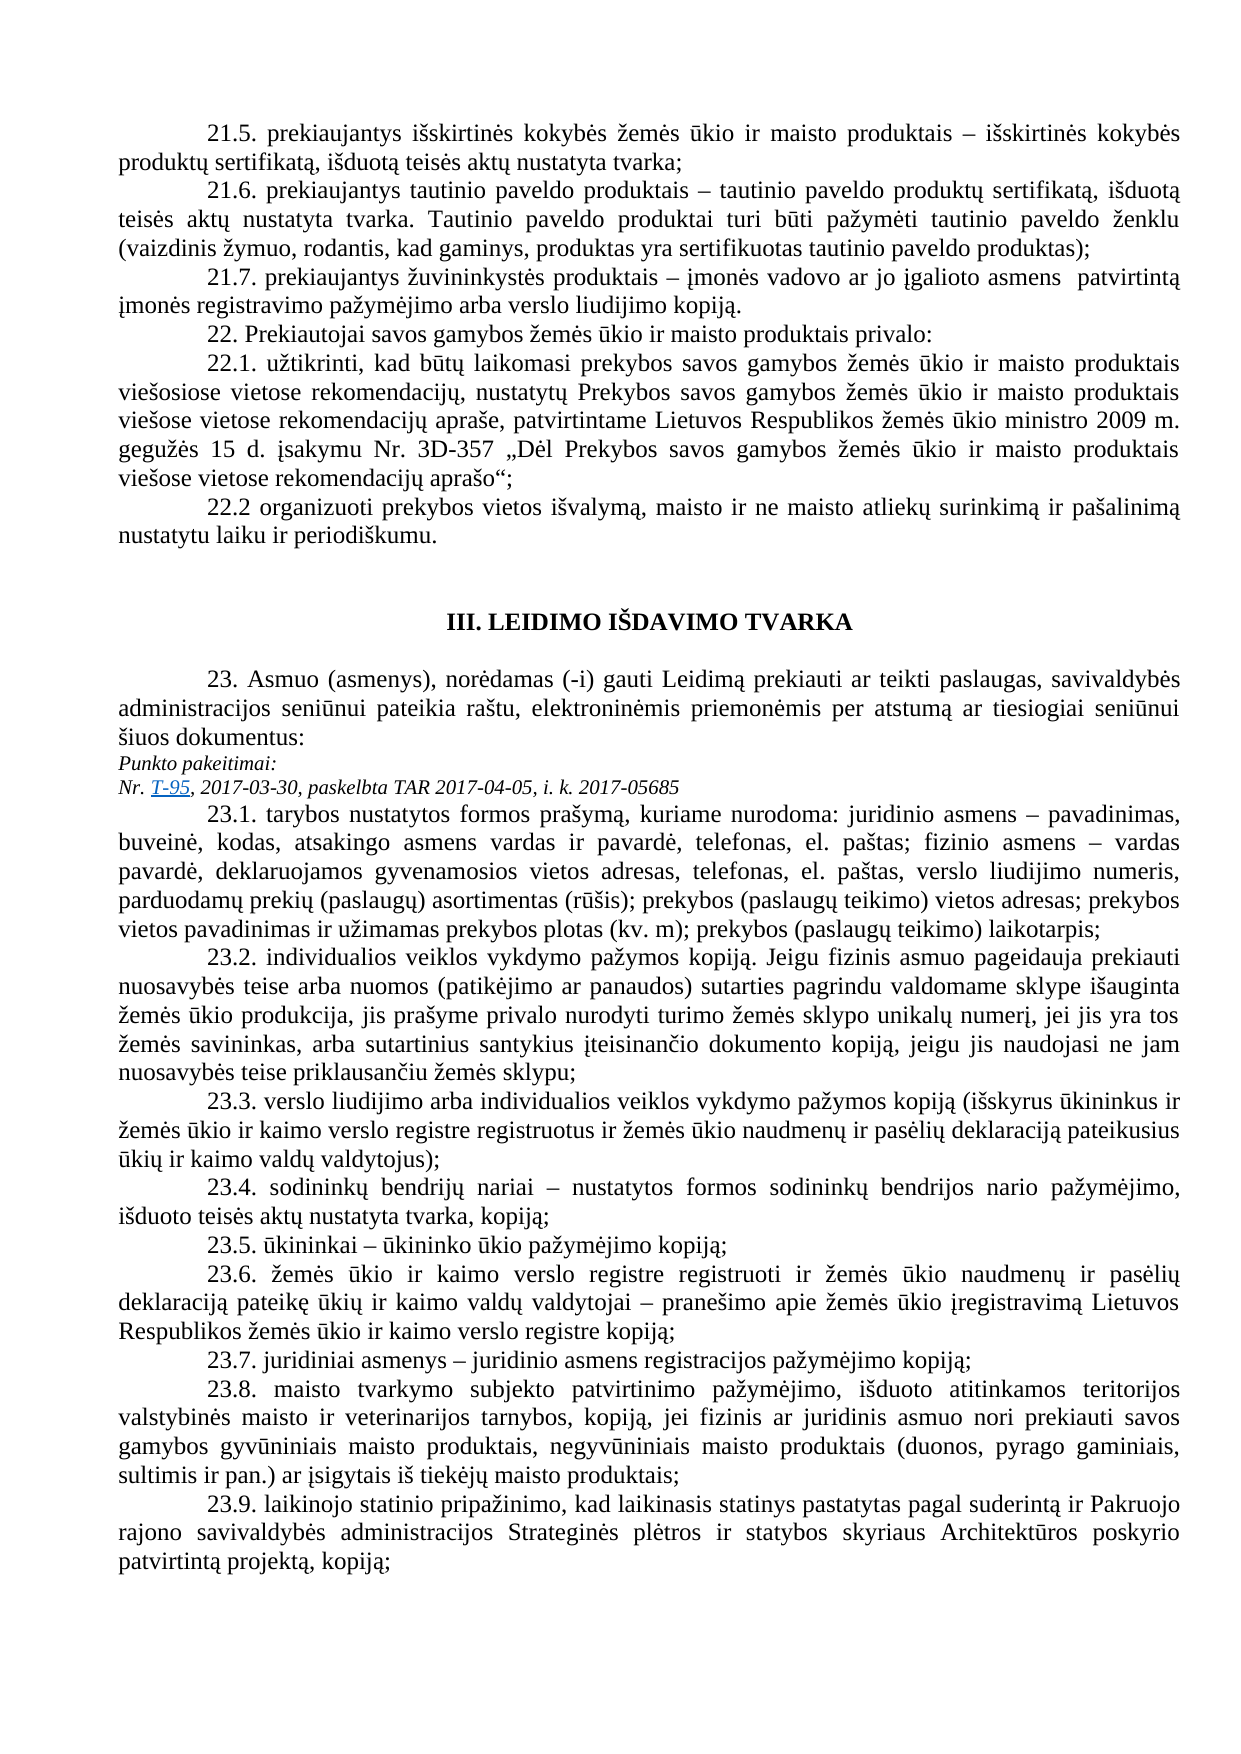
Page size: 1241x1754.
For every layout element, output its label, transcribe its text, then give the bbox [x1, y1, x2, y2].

text 21.7. prekiaujantys žuvininkystės produktais – įmonės vadovo ar jo įgalioto asmens patvirtintą įmonės registravimo pažymėjimo arba verslo liudijimo kopiją. [118, 262, 1181, 319]
text 23.8. maisto tvarkymo subjekto patvirtinimo pažymėjimo, išduoto atitinkamos teritorijos valstybinės maisto ir veterinarijos tarnybos, kopiją, jei fizinis ar juridinis asmuo nori prekiauti savos gamybos gyvūniniais maisto produktais, negyvūniniais maisto produktais (duonos, pyrago gaminiais, sultimis ir pan.) ar įsigytais iš tiekėjų maisto produktais; [118, 1374, 1181, 1489]
text 23.1. tarybos nustatytos formos prašymą, kuriame nurodoma: juridinio asmens – pavadinimas, buveinė, kodas, atsakingo asmens vardas ir pavardė, telefonas, el. paštas; fizinio asmens – vardas pavardė, deklaruojamos gyvenamosios vietos adresas, telefonas, el. paštas, verslo liudijimo numeris, parduodamų prekių (paslaugų) asortimentas (rūšis); prekybos (paslaugų teikimo) vietos adresas; prekybos vietos pavadinimas ir užimamas prekybos plotas (kv. m); prekybos (paslaugų teikimo) laikotarpis; [118, 799, 1181, 942]
text 22.1. užtikrinti, kad būtų laikomasi prekybos savos gamybos žemės ūkio ir maisto produktais viešosiose vietose rekomendacijų, nustatytų Prekybos savos gamybos žemės ūkio ir maisto produktais viešose vietose rekomendacijų apraše, patvirtintame Lietuvos Respublikos žemės ūkio ministro 2009 m. gegužės 15 d. įsakymu Nr. 3D-357 „Dėl Prekybos savos gamybos žemės ūkio ir maisto produktais viešose vietose rekomendacijų aprašo“; [118, 348, 1181, 492]
text 22. Prekiautojai savos gamybos žemės ūkio ir maisto produktais privalo: [118, 319, 1181, 348]
text Punkto pakeitimai: [118, 751, 1181, 775]
text 23.9. laikinojo statinio pripažinimo, kad laikinasis statinys pastatytas pagal suderintą ir Pakruojo rajono savivaldybės administracijos Strateginės plėtros ir statybos skyriaus Architektūros poskyrio patvirtintą projektą, kopiją; [118, 1489, 1181, 1575]
text 23.2. individualios veiklos vykdymo pažymos kopiją. Jeigu fizinis asmuo pageidauja prekiauti nuosavybės teise arba nuomos (patikėjimo ar panaudos) sutarties pagrindu valdomame sklype išauginta žemės ūkio produkcija, jis prašyme privalo nurodyti turimo žemės sklypo unikalų numerį, jei jis yra tos žemės savininkas, arba sutartinius santykius įteisinančio dokumento kopiją, jeigu jis naudojasi ne jam nuosavybės teise priklausančiu žemės sklypu; [118, 942, 1181, 1086]
text 23.4. sodininkų bendrijų nariai – nustatytos formos sodininkų bendrijos nario pažymėjimo, išduoto teisės aktų nustatyta tvarka, kopiją; [118, 1172, 1181, 1230]
text 21.6. prekiaujantys tautinio paveldo produktais – tautinio paveldo produktų sertifikatą, išduotą teisės aktų nustatyta tvarka. Tautinio paveldo produktai turi būti pažymėti tautinio paveldo ženklu (vaizdinis žymuo, rodantis, kad gaminys, produktas yra sertifikuotas tautinio paveldo produktas); [118, 176, 1181, 262]
text 23.6. žemės ūkio ir kaimo verslo registre registruoti ir žemės ūkio naudmenų ir pasėlių deklaraciją pateikę ūkių ir kaimo valdų valdytojai – pranešimo apie žemės ūkio įregistravimą Lietuvos Respublikos žemės ūkio ir kaimo verslo registre kopiją; [118, 1259, 1181, 1345]
text III. LEIDIMO IŠDAVIMO TVARKA [118, 607, 1181, 636]
text 21.5. prekiaujantys išskirtinės kokybės žemės ūkio ir maisto produktais – išskirtinės kokybės produktų sertifikatą, išduotą teisės aktų nustatyta tvarka; [118, 118, 1181, 176]
text Nr. T-95, 2017-03-30, paskelbta TAR 2017-04-05, i. k. 2017-05685 [118, 775, 1181, 799]
text 23.7. juridiniai asmenys – juridinio asmens registracijos pažymėjimo kopiją; [118, 1345, 1181, 1374]
text 22.2 organizuoti prekybos vietos išvalymą, maisto ir ne maisto atliekų surinkimą ir pašalinimą nustatytu laiku ir periodiškumu. [118, 492, 1181, 549]
text 23.5. ūkininkai – ūkininko ūkio pažymėjimo kopiją; [118, 1230, 1181, 1259]
text 23.3. verslo liudijimo arba individualios veiklos vykdymo pažymos kopiją (išskyrus ūkininkus ir žemės ūkio ir kaimo verslo registre registruotus ir žemės ūkio naudmenų ir pasėlių deklaraciją pateikusius ūkių ir kaimo valdų valdytojus); [118, 1086, 1181, 1172]
text 23. Asmuo (asmenys), norėdamas (-i) gauti Leidimą prekiauti ar teikti paslaugas, savivaldybės administracijos seniūnui pateikia raštu, elektroninėmis priemonėmis per atstumą ar tiesiogiai seniūnui šiuos dokumentus: [118, 664, 1181, 751]
